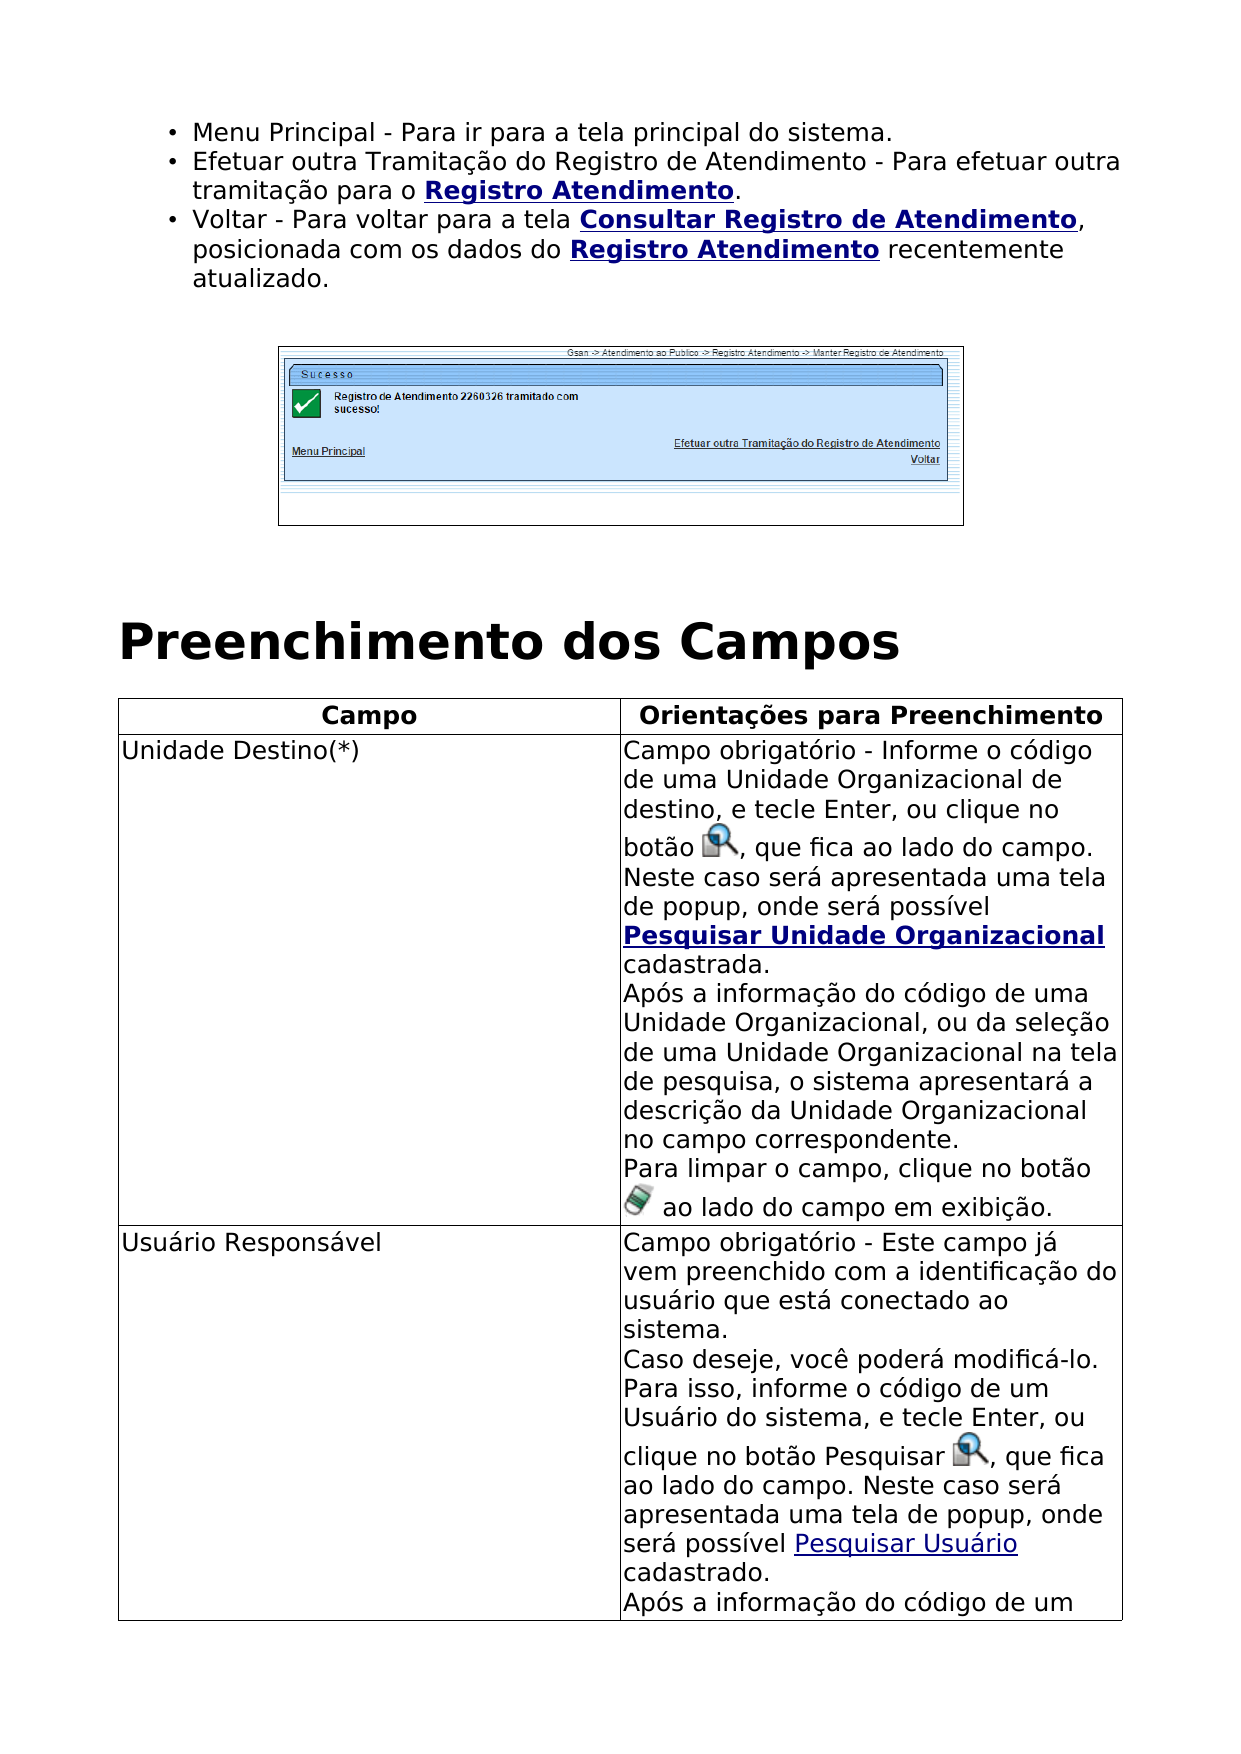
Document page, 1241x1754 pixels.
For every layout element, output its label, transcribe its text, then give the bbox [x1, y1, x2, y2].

list Efetuar outra Tramitação do Registro de Atendimento - Para efetuar outra tramitação para o Registro Atendimento. [177, 147, 1122, 206]
table_header Orientações para Preenchimento [621, 699, 1122, 733]
list Voltar - Para voltar para a tela Consultar Registro de Atendimento, posicionada com os dados do Registro Atendimento recentemente atualizado. [177, 206, 1122, 293]
list Menu Principal - Para ir para a tela principal do sistema. [177, 118, 1122, 147]
table_cell Campo obrigatório - Informe o código de uma Unidade Organizacional de destino, e tecle Enter, ou clique no botão , que fica ao lado do campo. Neste caso será apresentada uma tela de popup, onde será possível Pesquisar Unidade Organizacional cadastrada. Após a informação do código de uma Unidade Organizacional, ou da seleção de uma Unidade Organizacional na tela de pesquisa, o sistema apresentará a descrição da Unidade Organizacional no campo correspondente. Para limpar o campo, clique no botão ao lado do campo em exibição. [621, 735, 1122, 1225]
picture [702, 823, 739, 857]
table_header Campo [119, 699, 620, 733]
picture [952, 1432, 989, 1466]
picture [280, 349, 960, 494]
table_cell Usuário Responsável [119, 1226, 620, 1620]
table_header [279, 347, 963, 525]
subtitle Preenchimento dos Campos [118, 613, 1122, 671]
table_cell Campo obrigatório - Este campo já vem preenchido com a identificação do usuário que está conectado ao sistema. Caso deseje, você poderá modificá-lo. Para isso, informe o código de um Usuário do sistema, e tecle Enter, ou clique no botão Pesquisar , que fica ao lado do campo. Neste caso será apresentada uma tela de popup, onde será possível Pesquisar Usuário cadastrado. Após a informação do código de um [621, 1226, 1122, 1620]
table_cell Unidade Destino(*) [119, 735, 620, 1225]
picture [622, 1183, 655, 1217]
